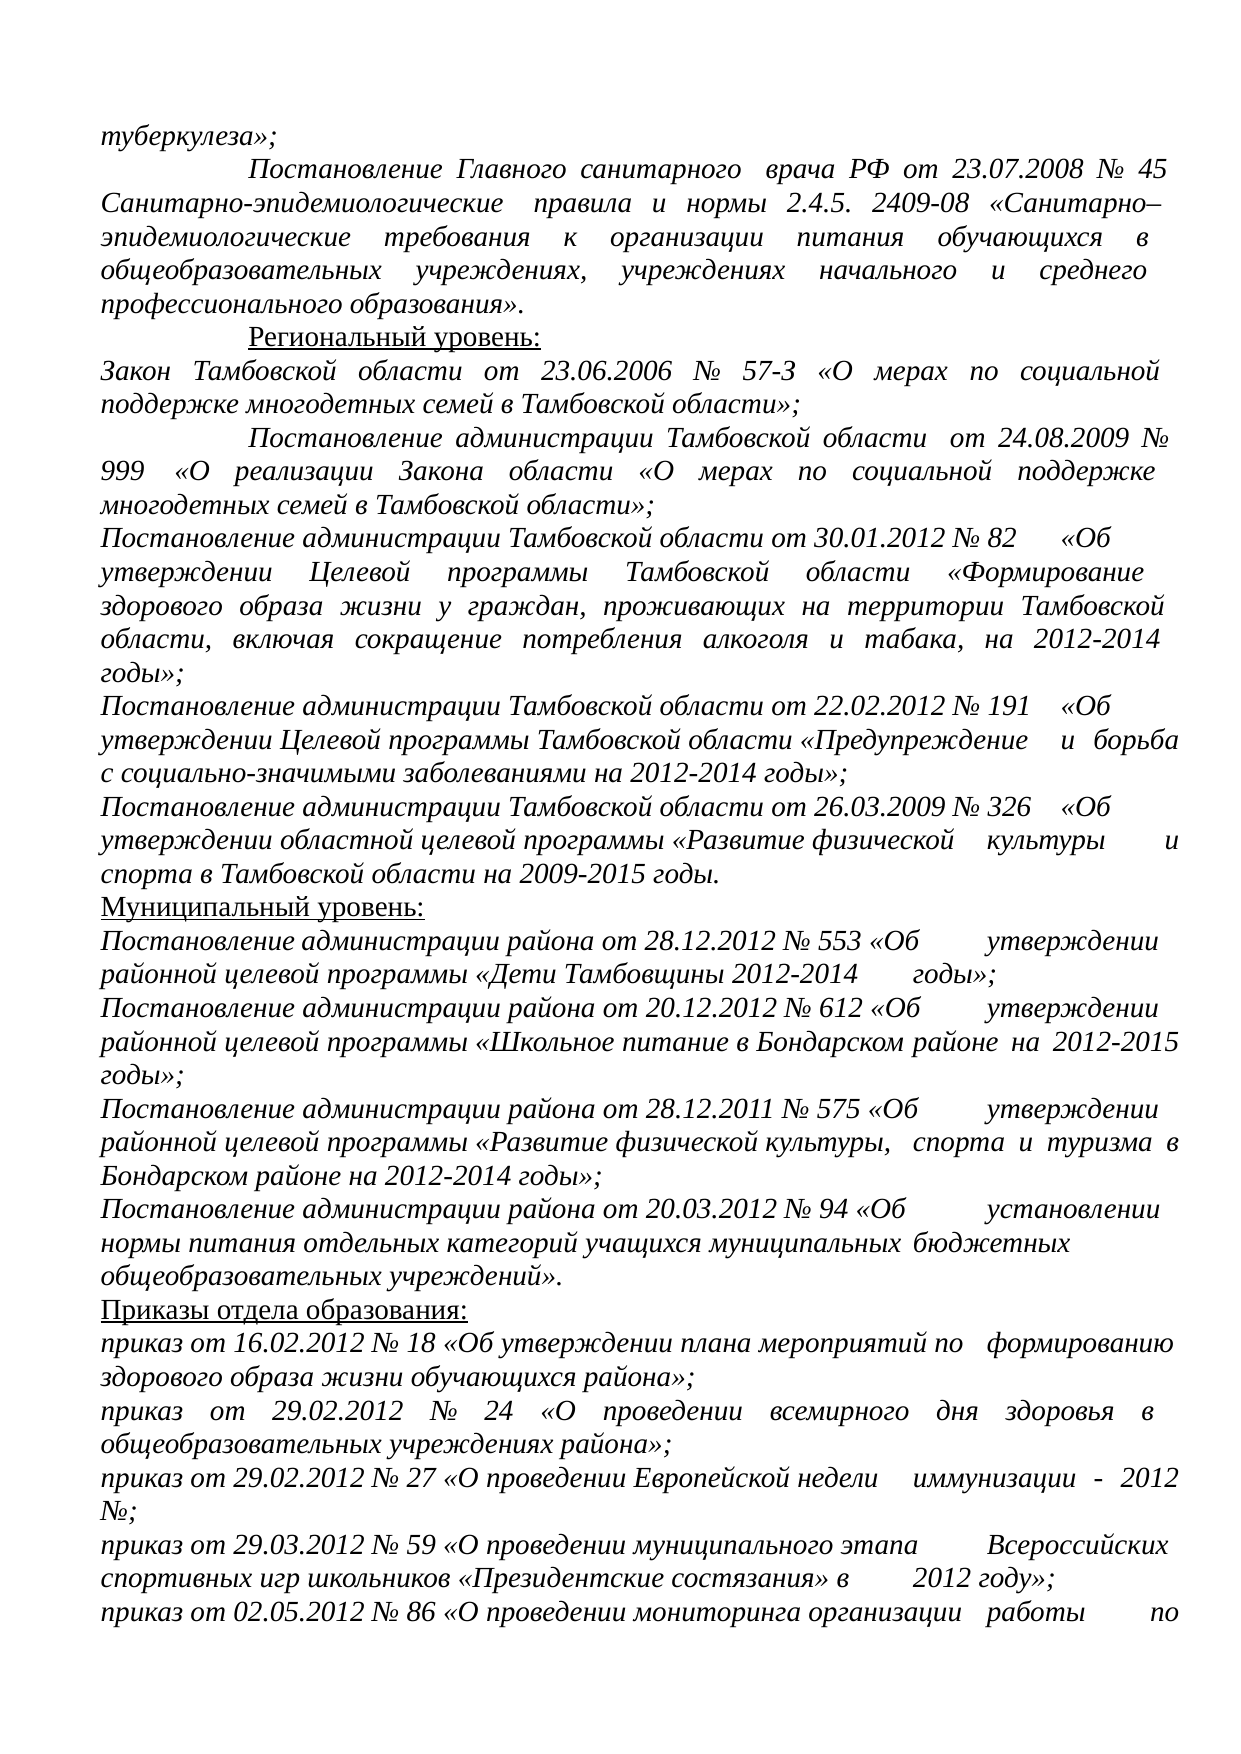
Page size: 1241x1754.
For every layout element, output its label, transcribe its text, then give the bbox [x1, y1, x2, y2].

text Постановление администрации Тамбовской области от 24.08.2009 № 999 «О реализации Закона области «О мерах по социальной поддержке многодетных семей в Тамбовской области»; [100, 420, 1182, 521]
text туберкулеза»; [100, 118, 1182, 152]
text Постановление администрации Тамбовской области от 26.03.2009 № 326 «Об утверждении областной целевой программы «Развитие физической культуры и спорта в Тамбовской области на 2009-2015 годы. [100, 789, 1182, 889]
text Постановление администрации района от 20.03.2012 № 94 «Об установлении нормы питания отдельных категорий учащихся муниципальных бюджетных общеобразовательных учреждений». [100, 1191, 1182, 1292]
text Закон Тамбовской области от 23.06.2006 № 57-З «О мерах по социальной поддержке многодетных семей в Тамбовской области»; [100, 353, 1182, 420]
text приказ от 29.03.2012 № 59 «О проведении муниципального этапа Всероссийских спортивных игр школьников «Президентские состязания» в 2012 году»; [100, 1527, 1182, 1594]
text приказ от 29.02.2012 № 24 «О проведении всемирного дня здоровья в общеобразовательных учреждениях района»; [100, 1393, 1182, 1460]
text Муниципальный уровень: [100, 889, 1182, 923]
text Региональный уровень: [100, 319, 1182, 353]
text приказ от 02.05.2012 № 86 «О проведении мониторинга организации работы по [100, 1594, 1182, 1627]
text Постановление администрации Тамбовской области от 22.02.2012 № 191 «Об утверждении Целевой программы Тамбовской области «Предупреждение и борьба с социально-значимыми заболеваниями на 2012-2014 годы»; [100, 688, 1182, 789]
text Постановление администрации района от 28.12.2012 № 553 «Об утверждении районной целевой программы «Дети Тамбовщины 2012-2014 годы»; [100, 923, 1182, 990]
text Постановление администрации района от 20.12.2012 № 612 «Об утверждении районной целевой программы «Школьное питание в Бондарском районе на 2012-2015 годы»; [100, 990, 1182, 1091]
text Постановление администрации района от 28.12.2011 № 575 «Об утверждении районной целевой программы «Развитие физической культуры, спорта и туризма в Бондарском районе на 2012-2014 годы»; [100, 1091, 1182, 1191]
text Постановление администрации Тамбовской области от 30.01.2012 № 82 «Об утверждении Целевой программы Тамбовской области «Формирование здорового образа жизни у граждан, проживающих на территории Тамбовской области, включая сокращение потребления алкоголя и табака, на 2012-2014 годы»; [100, 521, 1182, 688]
text приказ от 29.02.2012 № 27 «О проведении Европейской недели иммунизации - 2012 №; [100, 1460, 1182, 1527]
text приказ от 16.02.2012 № 18 «Об утверждении плана мероприятий по формированию здорового образа жизни обучающихся района»; [100, 1326, 1182, 1393]
text Постановление Главного санитарного врача РФ от 23.07.2008 № 45 Санитарно-эпидемиологические правила и нормы 2.4.5. 2409-08 «Санитарно– эпидемиологические требования к организации питания обучающихся в общеобразовательных учреждениях, учреждениях начального и среднего профессионального образования». [100, 152, 1182, 319]
text Приказы отдела образования: [100, 1292, 1182, 1326]
